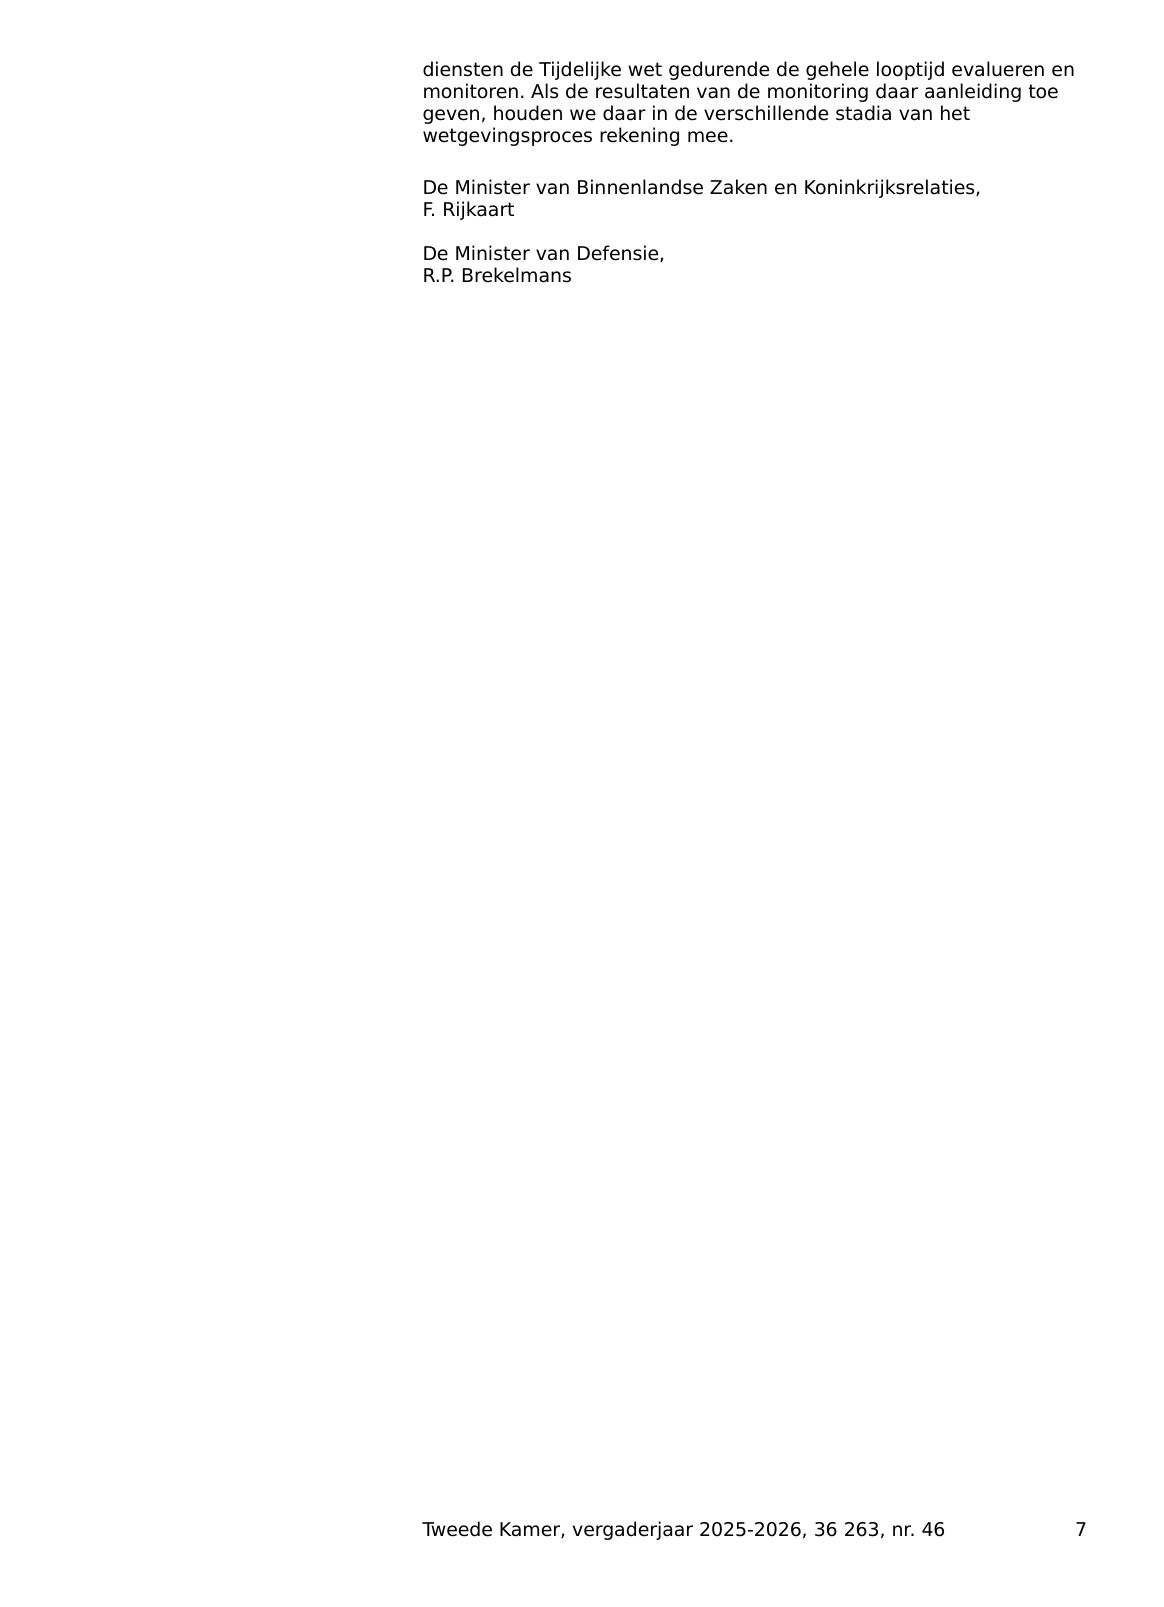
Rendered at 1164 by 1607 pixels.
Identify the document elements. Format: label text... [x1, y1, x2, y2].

text diensten de Tijdelijke wet gedurende de gehele looptijd evalueren en monitoren. Als de resultaten van de monitoring daar aanleiding toe geven, houden we daar in de verschillende stadia van het wetgevingsproces rekening mee. [422, 59, 1087, 147]
text De Minister van Defensie, R.P. Brekelmans [422, 243, 1087, 287]
text De Minister van Binnenlandse Zaken en Koninkrijksrelaties, F. Rijkaart [422, 177, 1087, 221]
